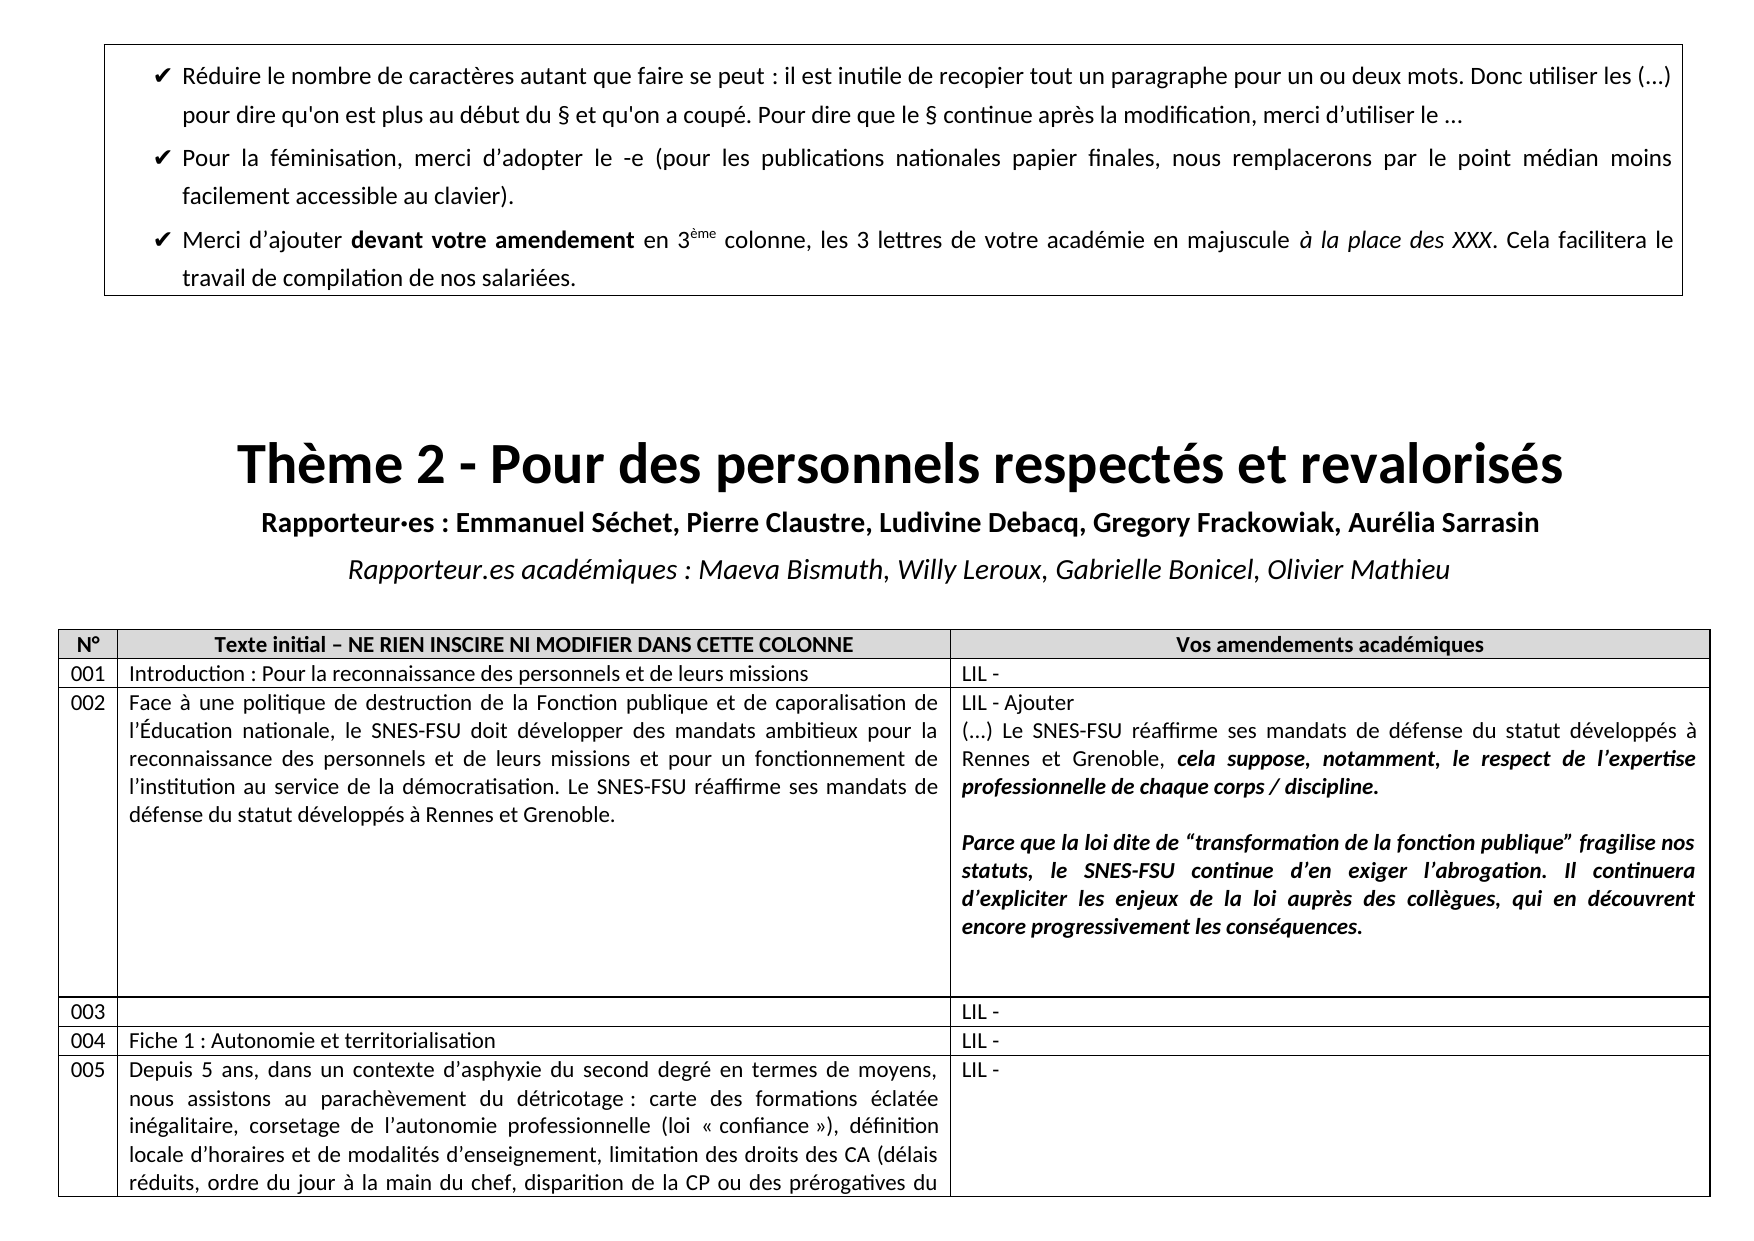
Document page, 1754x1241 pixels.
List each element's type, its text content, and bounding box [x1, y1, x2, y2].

list Merci d’ajouter devant votre amendement en 3ème colonne, les 3 lettres de votre académie en majuscule à la place des XXX. Cela facilitera le travail de compilation de nos salariées. [105, 208, 1682, 295]
table_cell LIL - Ajouter (...) Le SNES-FSU réaffirme ses mandats de défense du statut développés à Rennes et Grenoble, cela suppose, notamment, le respect de l’expertise professionnelle de chaque corps / discipline. Parce que la loi dite de “transformation de la fonction publique” fragilise nos statuts, le SNES-FSU continue d’en exiger l’abrogation. Il continuera d’expliciter les enjeux de la loi auprès des collègues, qui en découvrent encore progressivement les conséquences. [951, 688, 1709, 996]
table_cell Depuis 5 ans, dans un contexte d’asphyxie du second degré en termes de moyens, nous assistons au parachèvement du détricotage : carte des formations éclatée inégalitaire, corsetage de l’autonomie professionnelle (loi « confiance »), définition locale d’horaires et de modalités d’enseignement, limitation des droits des CA (délais réduits, ordre du jour à la main du chef, disparition de la CP ou des prérogatives du [118, 1056, 950, 1196]
text Rapporteur·es : Emmanuel Séchet, Pierre Claustre, Ludivine Debacq, Gregory Frackowiak, Aurélia Sarrasin [89, 504, 1713, 539]
table_cell Introduction : Pour la reconnaissance des personnels et de leurs missions [118, 659, 950, 687]
table_cell Fiche 1 : Autonomie et territorialisation [118, 1027, 950, 1054]
text Thème 2 - Pour des personnels respectés et revalorisés [89, 427, 1713, 498]
table_cell 005 [59, 1056, 117, 1196]
table_cell LIL - [951, 1056, 1709, 1196]
text Rapporteur.es académiques : Maeva Bismuth, Willy Leroux, Gabrielle Bonicel, Olivier Mathieu [89, 551, 1713, 587]
list Réduire le nombre de caractères autant que faire se peut : il est inutile de recopier tout un paragraphe pour un ou deux mots. Donc utiliser les (...) pour dire qu'on est plus au début du § et qu'on a coupé. Pour dire que le § continue après la modification, merci d’utiliser le ... [105, 45, 1682, 126]
table_header Texte initial – NE RIEN INSCIRE NI MODIFIER DANS CETTE COLONNE [118, 630, 950, 658]
table_header Vos amendements académiques [951, 630, 1709, 658]
table_cell LIL - [951, 1027, 1709, 1054]
table_cell 004 [59, 1027, 117, 1054]
table_cell 003 [59, 998, 117, 1026]
table_cell Face à une politique de destruction de la Fonction publique et de caporalisation de l’Éducation nationale, le SNES-FSU doit développer des mandats ambitieux pour la reconnaissance des personnels et de leurs missions et pour un fonctionnement de l’institution au service de la démocratisation. Le SNES-FSU réaffirme ses mandats de défense du statut développés à Rennes et Grenoble. [118, 688, 950, 996]
table_cell LIL - [951, 998, 1709, 1026]
table_cell 001 [59, 659, 117, 687]
table_cell [118, 998, 950, 1026]
table_cell LIL - [951, 659, 1709, 687]
table_header N° [59, 630, 117, 658]
table_cell 002 [59, 688, 117, 996]
list Pour la féminisation, merci d’adopter le -e (pour les publications nationales papier finales, nous remplacerons par le point médian moins facilement accessible au clavier). [105, 126, 1682, 208]
